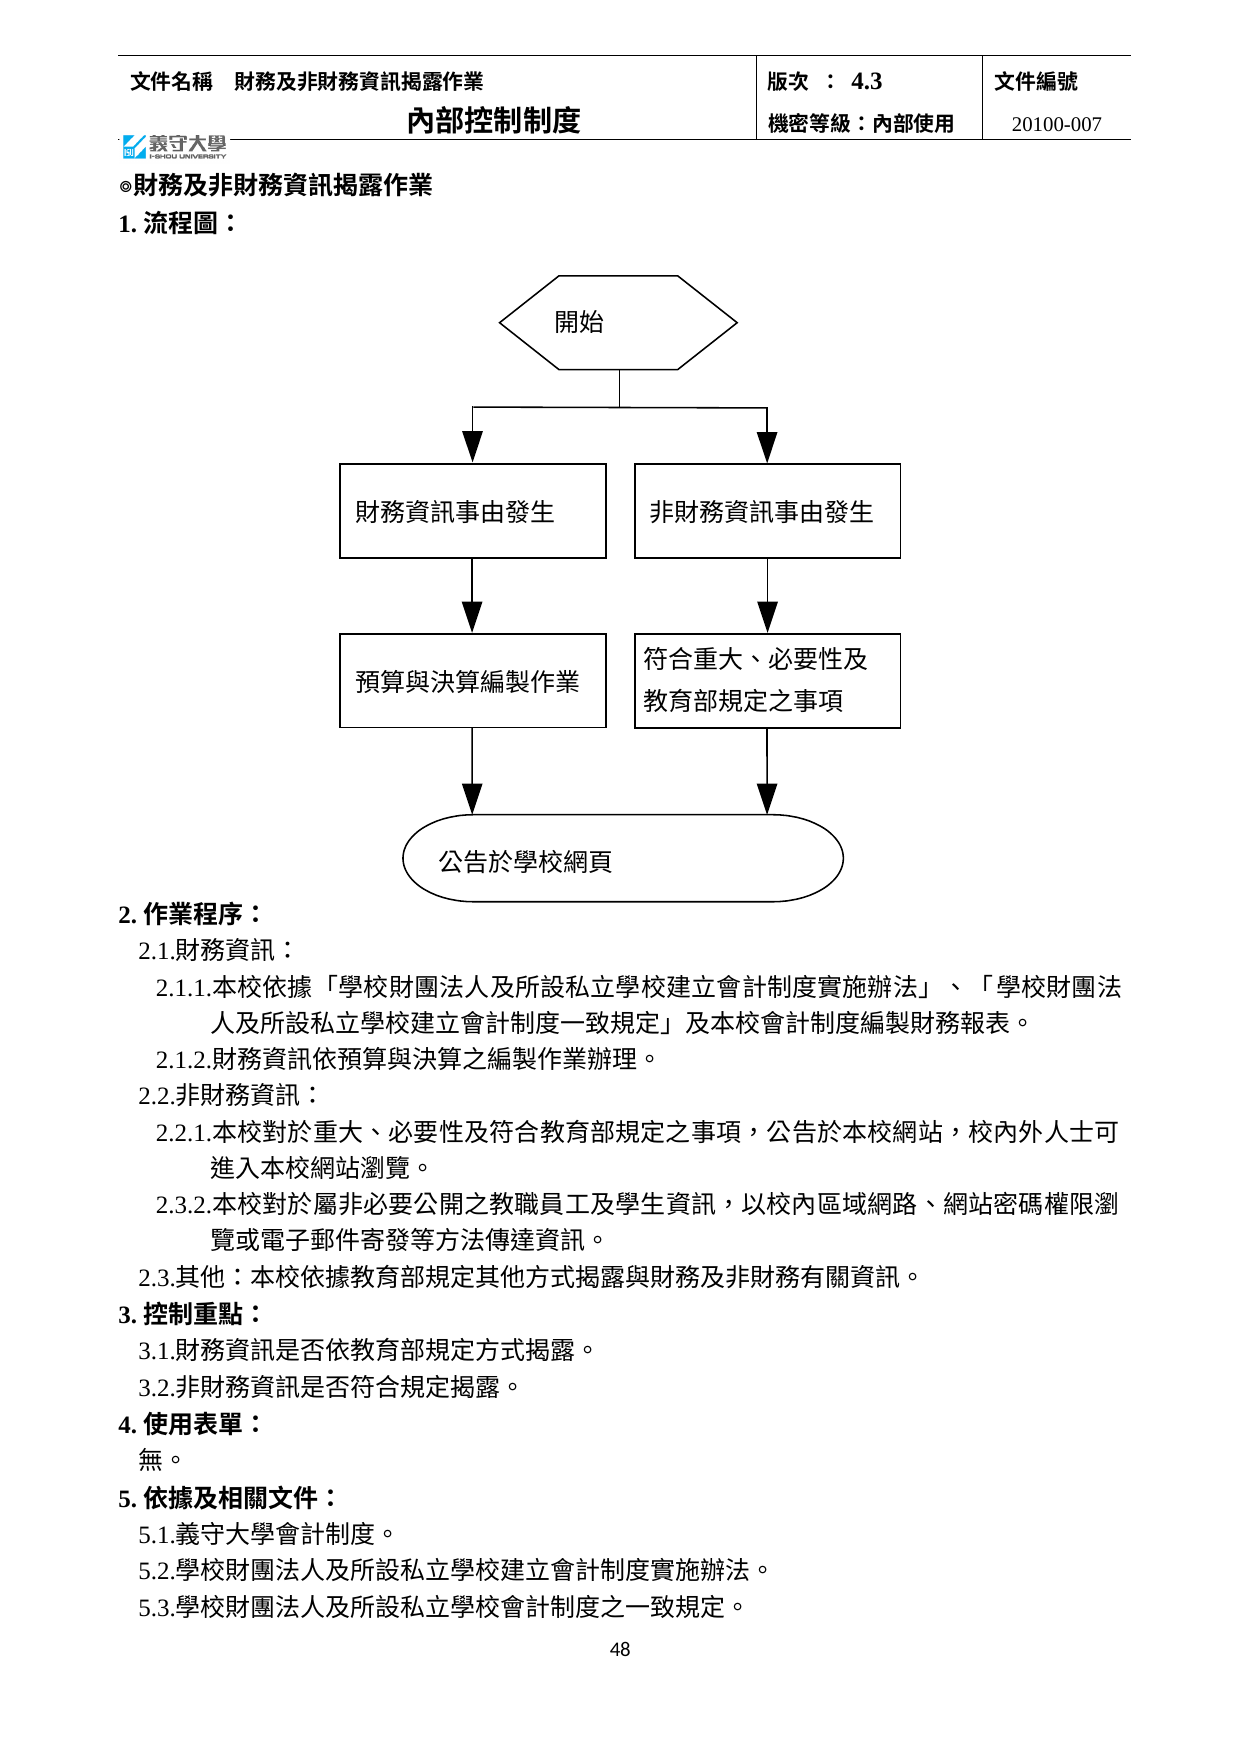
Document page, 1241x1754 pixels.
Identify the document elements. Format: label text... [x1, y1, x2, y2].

text 5.1.義守大學會計制度。 [138, 1514, 1122, 1551]
text 2.1.財務資訊： [138, 931, 1122, 967]
text 2.3.其他：本校依據教育部規定其他方式揭露與財務及非財務有關資訊。 [138, 1257, 1122, 1293]
text 4. 使用表單： [118, 1403, 1122, 1441]
text 2.1.1.本校依據「學校財團法人及所設私立學校建立會計制度實施辦法」、「學校財團法人及所設私立學校建立會計制度一致規定」及本校會計制度編製財務報表。 [156, 967, 1122, 1039]
text 3.1.財務資訊是否依教育部規定方式揭露。 [138, 1331, 1122, 1367]
text 3. 控制重點： [118, 1293, 1122, 1331]
text 2.2.1.本校對於重大、必要性及符合教育部規定之事項，公告於本校網站，校內外人士可進入本校網站瀏覽。 [156, 1112, 1122, 1184]
text 5.3.學校財團法人及所設私立學校會計制度之一致規定。 [138, 1587, 1122, 1623]
text 3.2.非財務資訊是否符合規定揭露。 [138, 1367, 1122, 1403]
text 無。 [138, 1441, 1122, 1477]
text 2.3.2.本校對於屬非必要公開之教職員工及學生資訊，以校內區域網路、網站密碼權限瀏覽或電子郵件寄發等方法傳達資訊。 [156, 1184, 1122, 1257]
text 2.1.2.財務資訊依預算與決算之編製作業辦理。 [156, 1039, 1122, 1076]
text 2.2.非財務資訊： [138, 1076, 1122, 1112]
subtitle ◎財務及非財務資訊揭露作業 [118, 166, 1122, 202]
text 2. 作業程序： [118, 893, 1122, 931]
text 1. 流程圖： [118, 202, 1122, 239]
text 5. 依據及相關文件： [118, 1477, 1122, 1514]
text 5.2.學校財團法人及所設私立學校建立會計制度實施辦法。 [138, 1551, 1122, 1587]
